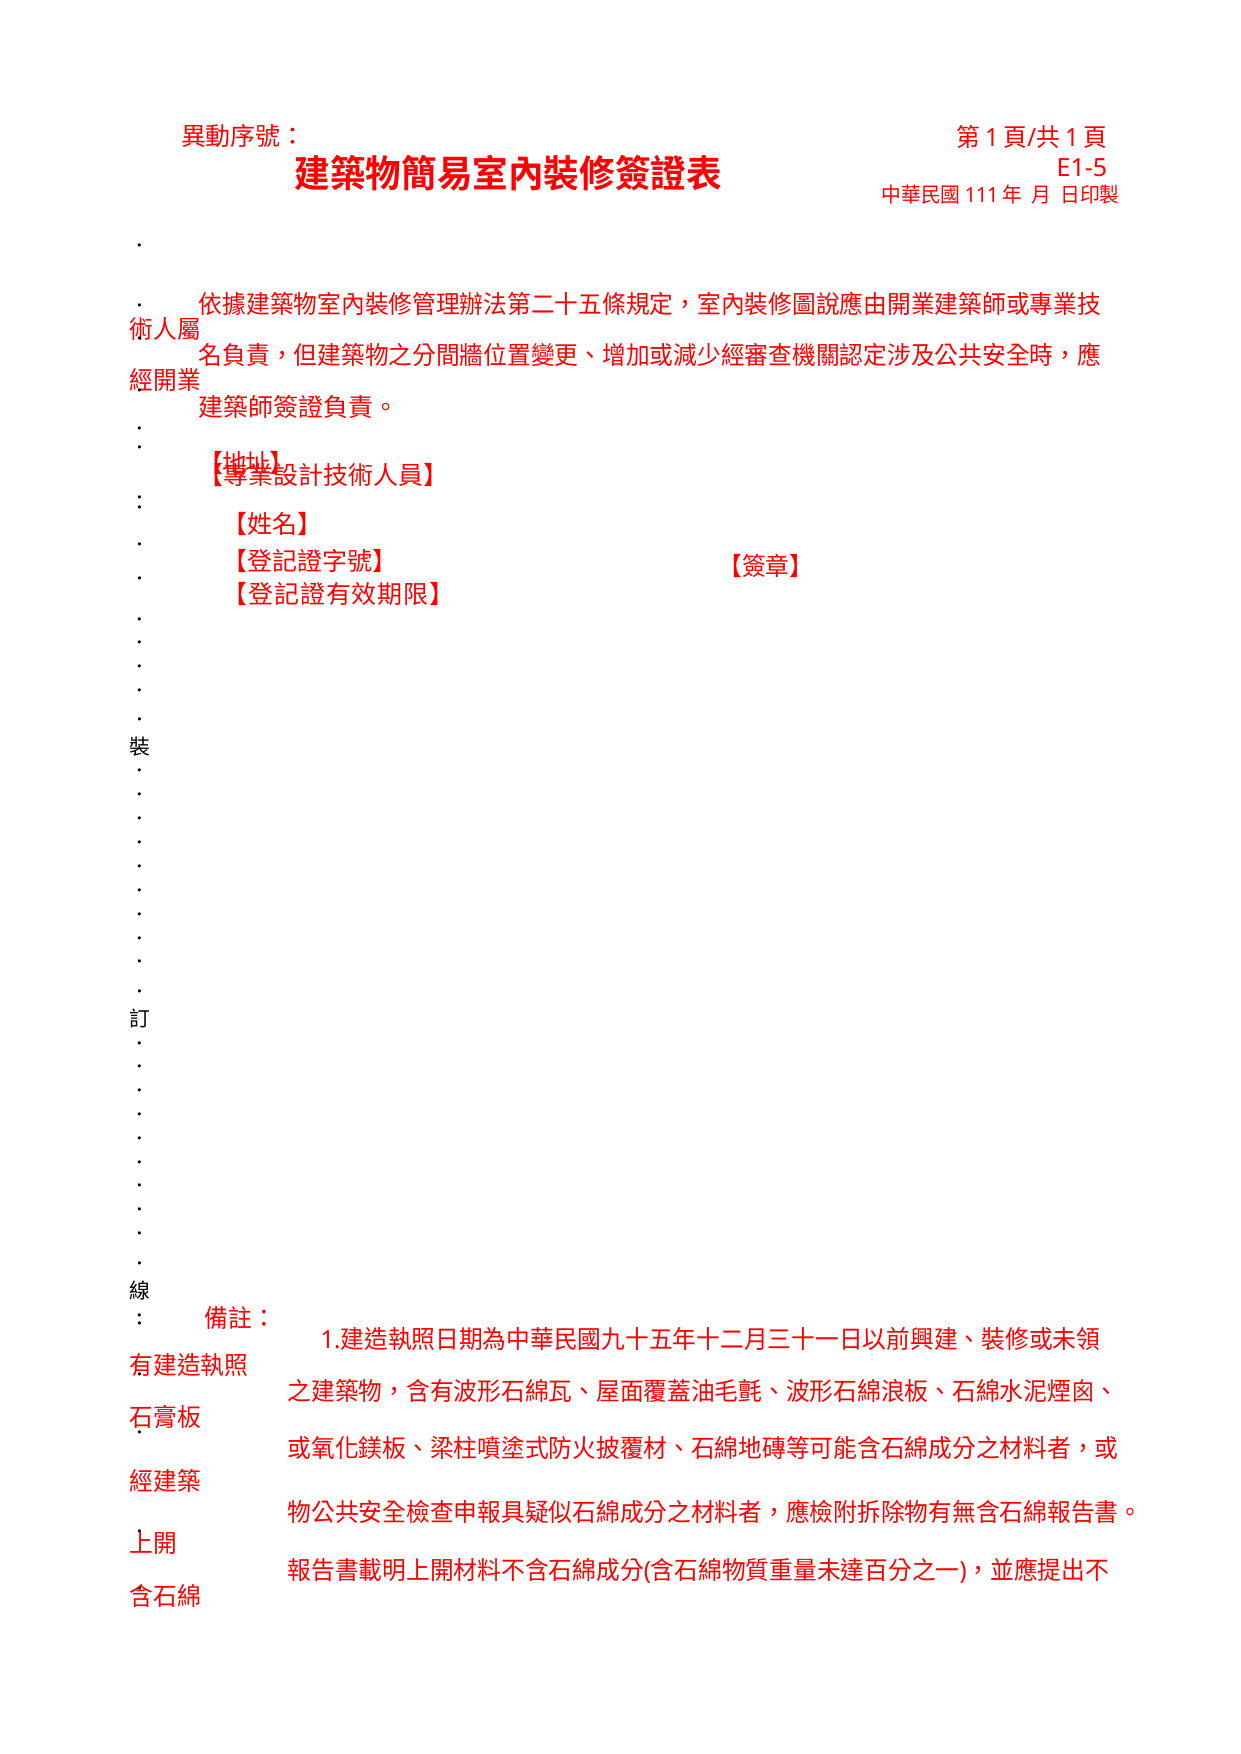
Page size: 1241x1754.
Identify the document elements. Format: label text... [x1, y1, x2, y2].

text ． [129, 631, 616, 655]
text ． [129, 1175, 616, 1199]
text ． [129, 761, 616, 784]
text 異動序號： [181, 122, 807, 151]
text ． 依據建築物室內裝修管理辦法第二十五條規定，室內裝修圖說應由開業建築師或專業技術人屬 [129, 293, 1122, 344]
text ． [129, 610, 616, 631]
text ． [129, 1103, 616, 1127]
text ． 備註： 1.建造執照日期為中華民國九十五年十二月三十一日以前興建、裝修或未領有建造執照 [129, 1328, 1122, 1379]
text ． 【登記證字號】 [129, 539, 616, 578]
text ． [129, 951, 616, 974]
text ． [129, 421, 1122, 440]
text ． 【專業設計技術人員】 [129, 481, 1122, 512]
text ． [129, 1223, 616, 1246]
text ． [129, 234, 807, 259]
text ． [129, 927, 616, 951]
text ． 或氧化鎂板、梁柱噴塗式防火披覆材、石綿地磚等可能含石綿成分之材料者，或經建築 [129, 1432, 1122, 1497]
text ． [129, 879, 616, 903]
text ． [129, 831, 616, 855]
text 第1頁/共1頁 [870, 122, 1107, 152]
text ． 【登記證有效期限】 [129, 581, 616, 610]
text ． 名負責，但建築物之分間牆位置變更、增加或減少經審查機關認定涉及公共安全時，應經開業 [129, 344, 1122, 395]
text ． 物公共安全檢查申報具疑似石綿成分之材料者，應檢附拆除物有無含石綿報告書。上開 [129, 1497, 1122, 1558]
text 【簽章】 [718, 546, 1122, 582]
text ． 報告書載明上開材料不含石綿成分(含石綿物質重量未達百分之一)，並應提出不含石綿 [129, 1558, 1122, 1611]
text ． [129, 1199, 616, 1223]
text ． [129, 807, 616, 831]
text E1-5 [870, 152, 1107, 182]
text ． [129, 903, 616, 927]
text ． 之建築物，含有波形石綿瓦、屋面覆蓋油毛氈、波形石綿浪板、石綿水泥煙囪、石膏板 [129, 1379, 1122, 1432]
text 中華民國111年 月 日印製 [881, 182, 1122, 208]
text ． [129, 655, 616, 679]
text ． [129, 1032, 616, 1056]
text ． 【地址】 [129, 440, 1122, 481]
text ． [129, 1304, 616, 1328]
text ． [129, 784, 616, 807]
text ． [129, 1127, 616, 1151]
text ． 建築師簽證負責。 [129, 395, 1122, 421]
text ． [129, 679, 616, 703]
text ． [129, 855, 616, 879]
text ． [129, 1151, 616, 1175]
text ． [129, 1056, 616, 1079]
text ． 【姓名】 [129, 512, 1122, 539]
title 建築物簡易室內裝修簽證表 [118, 151, 807, 197]
text ． [129, 1079, 616, 1103]
